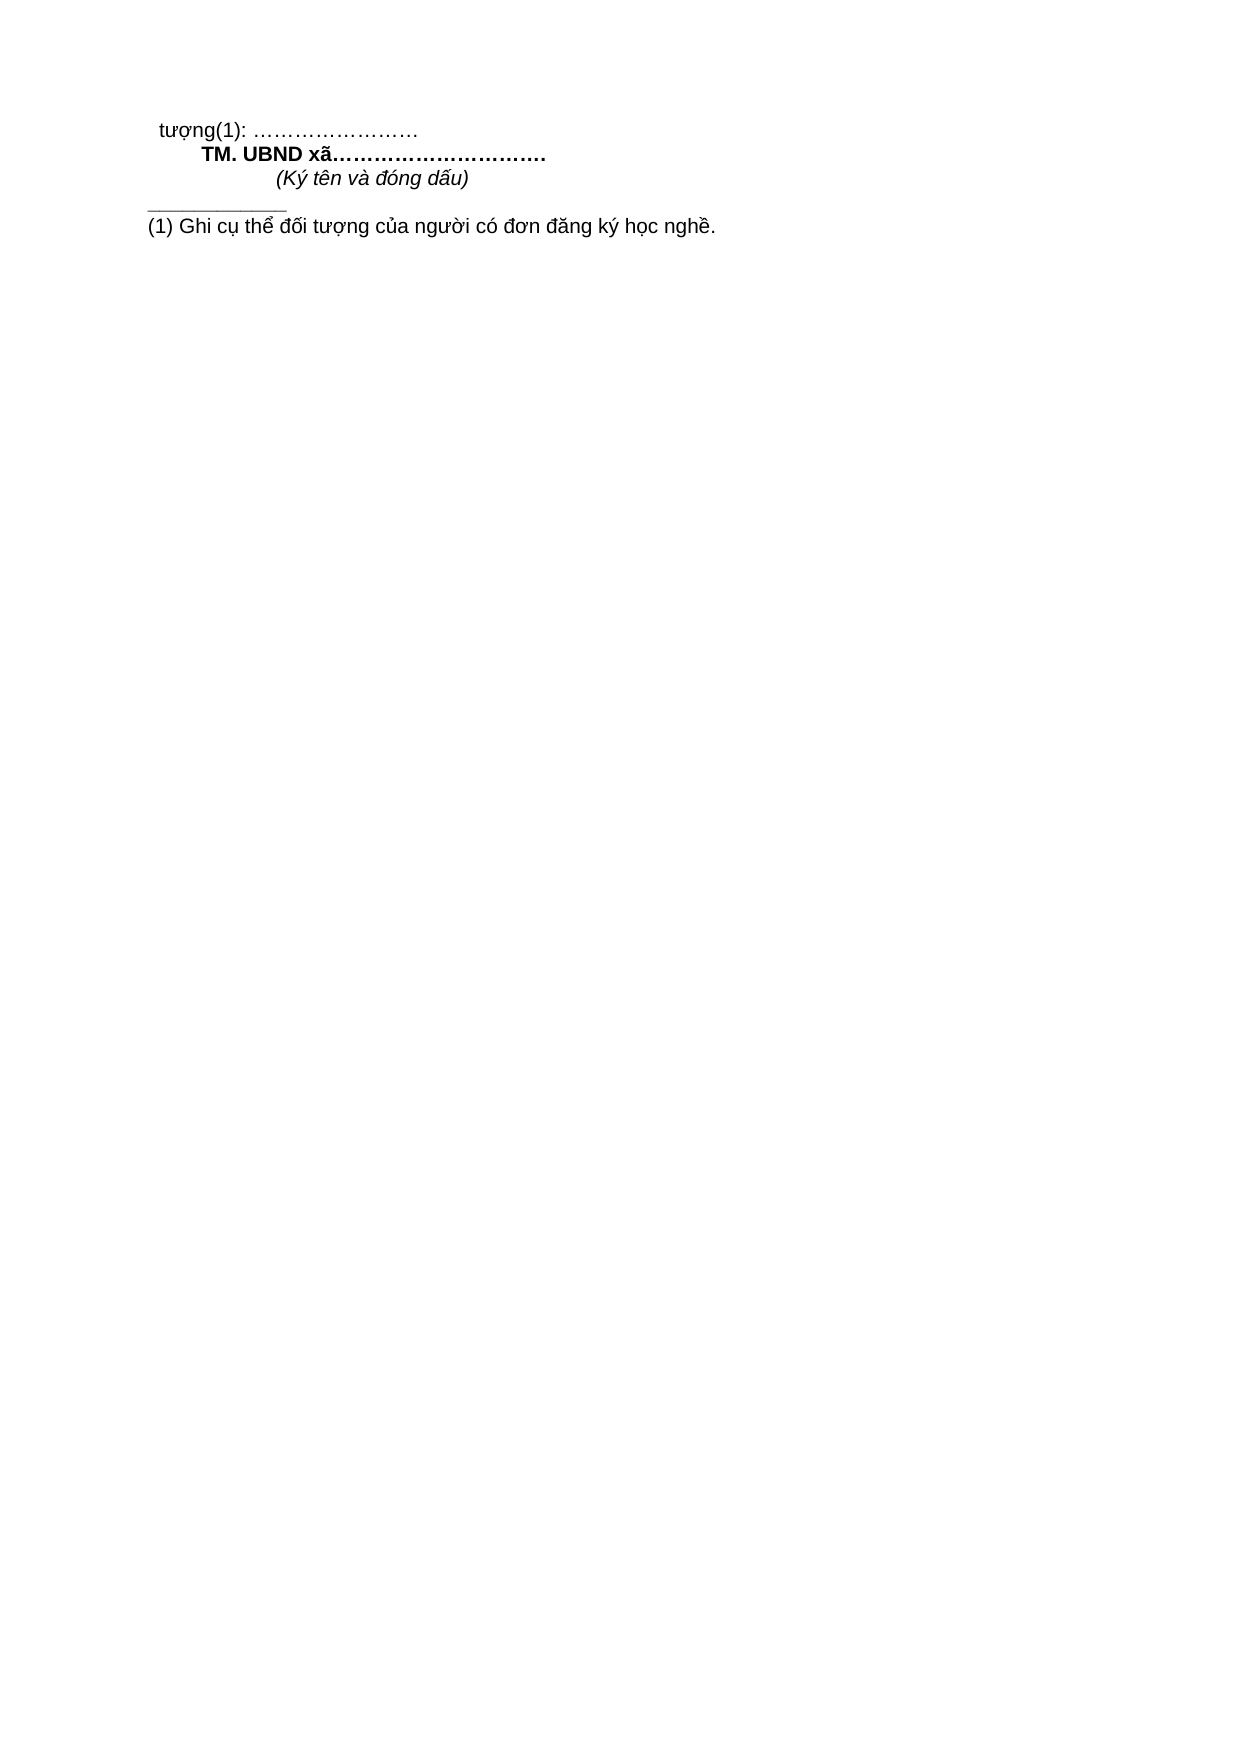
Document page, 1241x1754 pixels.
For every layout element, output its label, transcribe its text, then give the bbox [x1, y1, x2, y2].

table_header [599, 118, 1123, 190]
text (1) Ghi cụ thể đối tượng của người có đơn đăng ký học nghề. [148, 214, 1122, 238]
text ____________ [148, 190, 1122, 214]
table_header tượng(1): …………………… TM. UBND xã…………………………. (Ký tên và đóng dấu) [148, 118, 599, 190]
